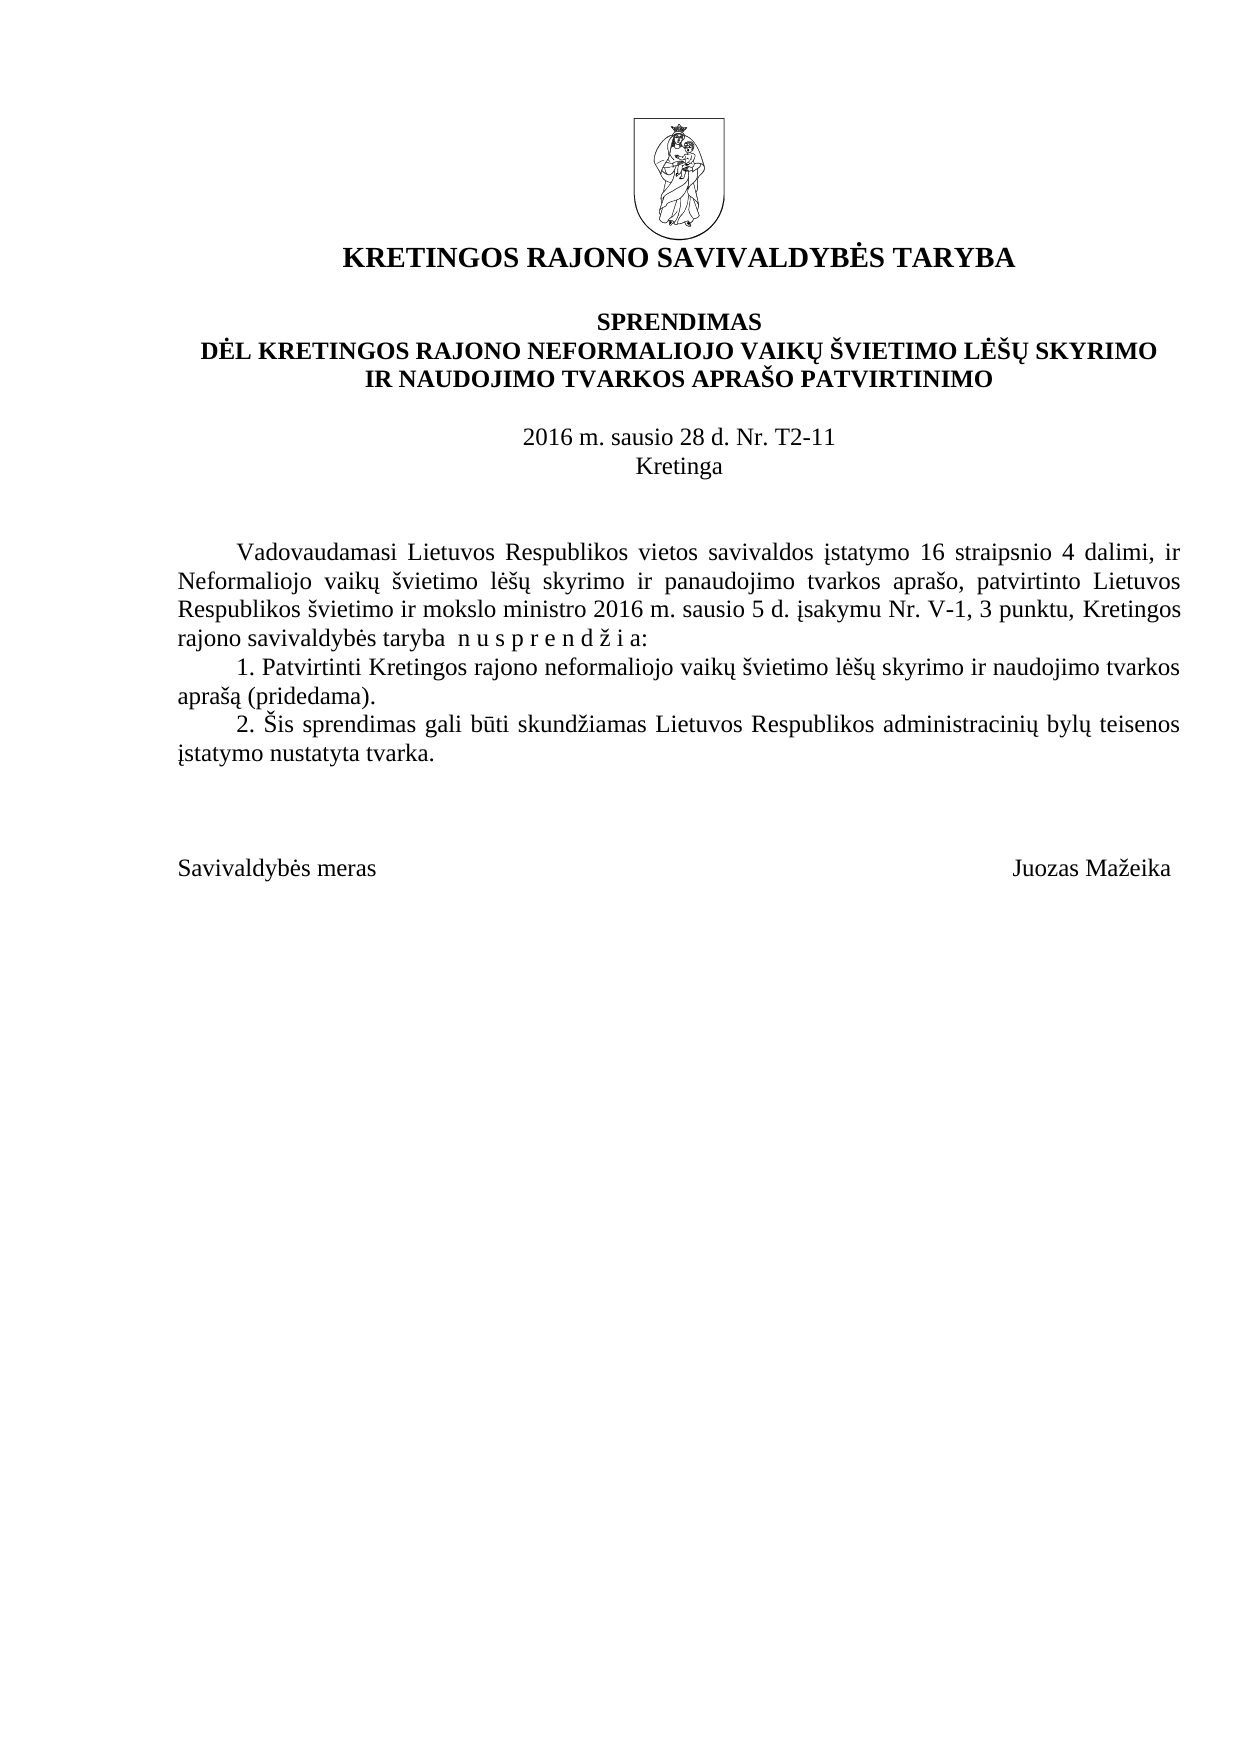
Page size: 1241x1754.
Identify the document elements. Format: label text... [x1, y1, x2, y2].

text Kretinga [177, 451, 1181, 479]
text 1. Patvirtinti Kretingos rajono neformaliojo vaikų švietimo lėšų skyrimo ir naudojimo tvarkos aprašą (pridedama). [177, 652, 1181, 709]
text dėl kretingos rajono NEFORMALIOJO VAIKŲ ŠVIETIMO LĖŠŲ SKYRIMO [177, 336, 1181, 364]
text KRETINGOS RAJONO SAVIVALDYBĖS taryba [177, 240, 1181, 273]
text 2016 m. sausio 28 d. Nr. T2-11 [177, 422, 1181, 451]
text Vadovaudamasi Lietuvos Respublikos vietos savivaldos įstatymo 16 straipsnio 4 dalimi, ir Neformaliojo vaikų švietimo lėšų skyrimo ir panaudojimo tvarkos aprašo, patvirtinto Lietuvos Respublikos švietimo ir mokslo ministro 2016 m. sausio 5 d. įsakymu Nr. V-1, 3 punktu, Kretingos rajono savivaldybės taryba n u s p r e n d ž i a: [177, 537, 1181, 652]
text IR NAUDOJIMO TVARKOS APRAŠO PATVIRTINIMO [177, 364, 1181, 393]
text Savivaldybės meras Juozas Mažeika [177, 853, 1181, 882]
text 2. Šis sprendimas gali būti skundžiamas Lietuvos Respublikos administracinių bylų teisenos įstatymo nustatyta tvarka. [177, 709, 1181, 767]
text sprendimas [177, 307, 1181, 336]
